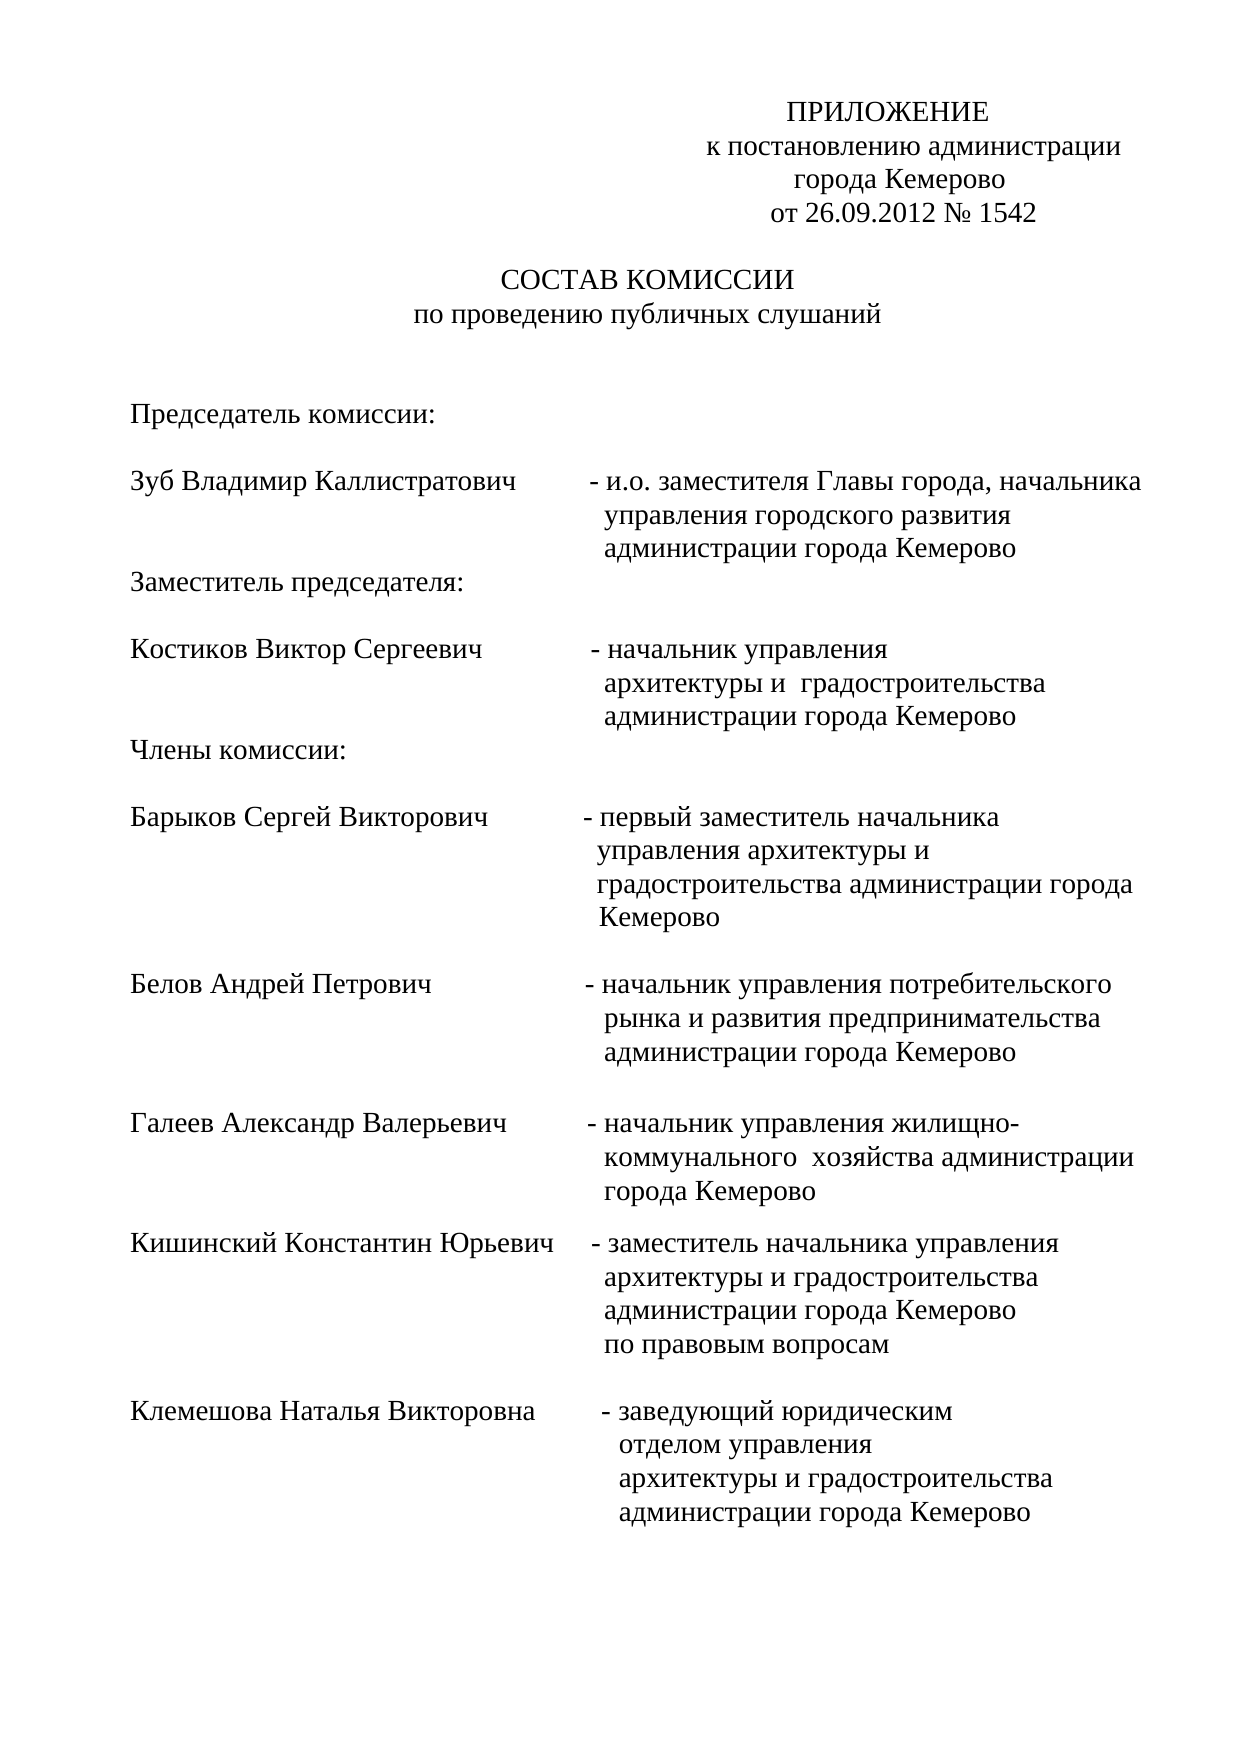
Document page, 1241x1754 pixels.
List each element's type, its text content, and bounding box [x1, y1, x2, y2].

title архитектуры и градостроительства [130, 1259, 1146, 1292]
text управления архитектуры и [130, 832, 1146, 866]
title администрации города Кемерово [130, 1034, 1146, 1067]
text Барыков Сергей Викторович - первый заместитель начальника [130, 799, 1146, 832]
text по правовым вопросам [130, 1326, 1146, 1359]
text ПРИЛОЖЕНИЕ [130, 94, 1146, 128]
text администрации города Кемерово [130, 1494, 1146, 1527]
text от 26.09.2012 № 1542 [646, 195, 1146, 229]
text города Кемерово [130, 162, 1146, 195]
title администрации города Кемерово [130, 1292, 1146, 1326]
text отделом управления [130, 1427, 1146, 1460]
text архитектуры и градостроительства [130, 1460, 1146, 1494]
text по проведению публичных слушаний [130, 296, 1164, 329]
title Белов Андрей Петрович - начальник управления потребительского [130, 967, 1146, 1000]
text Клемешова Наталья Викторовна - заведующий юридическим [130, 1393, 1146, 1427]
title Костиков Виктор Сергеевич - начальник управления [130, 631, 1146, 665]
text администрации города Кемерово [130, 531, 1146, 564]
text Галеев Александр Валерьевич - начальник управления жилищно- [130, 1106, 1146, 1139]
text Зуб Владимир Каллистратович - и.о. заместителя Главы города, начальника [130, 463, 1146, 497]
text Заместитель председателя: [130, 564, 1146, 598]
text градостроительства администрации города Кемерово [130, 866, 1146, 933]
title рынка и развития предпринимательства [130, 1000, 1146, 1034]
title Члены комиссии: [130, 732, 1146, 765]
text управления городского развития [130, 497, 1146, 531]
text коммунального хозяйства администрации [130, 1139, 1146, 1173]
title администрации города Кемерово [130, 698, 1146, 732]
title архитектуры и градостроительства [130, 665, 1146, 698]
title Кишинский Константин Юрьевич - заместитель начальника управления [130, 1225, 1146, 1259]
text Председатель комиссии: [130, 396, 1146, 430]
text к постановлению администрации [130, 128, 1146, 162]
text города Кемерово [130, 1173, 1146, 1206]
text СОСТАВ КОМИССИИ [130, 262, 1164, 296]
